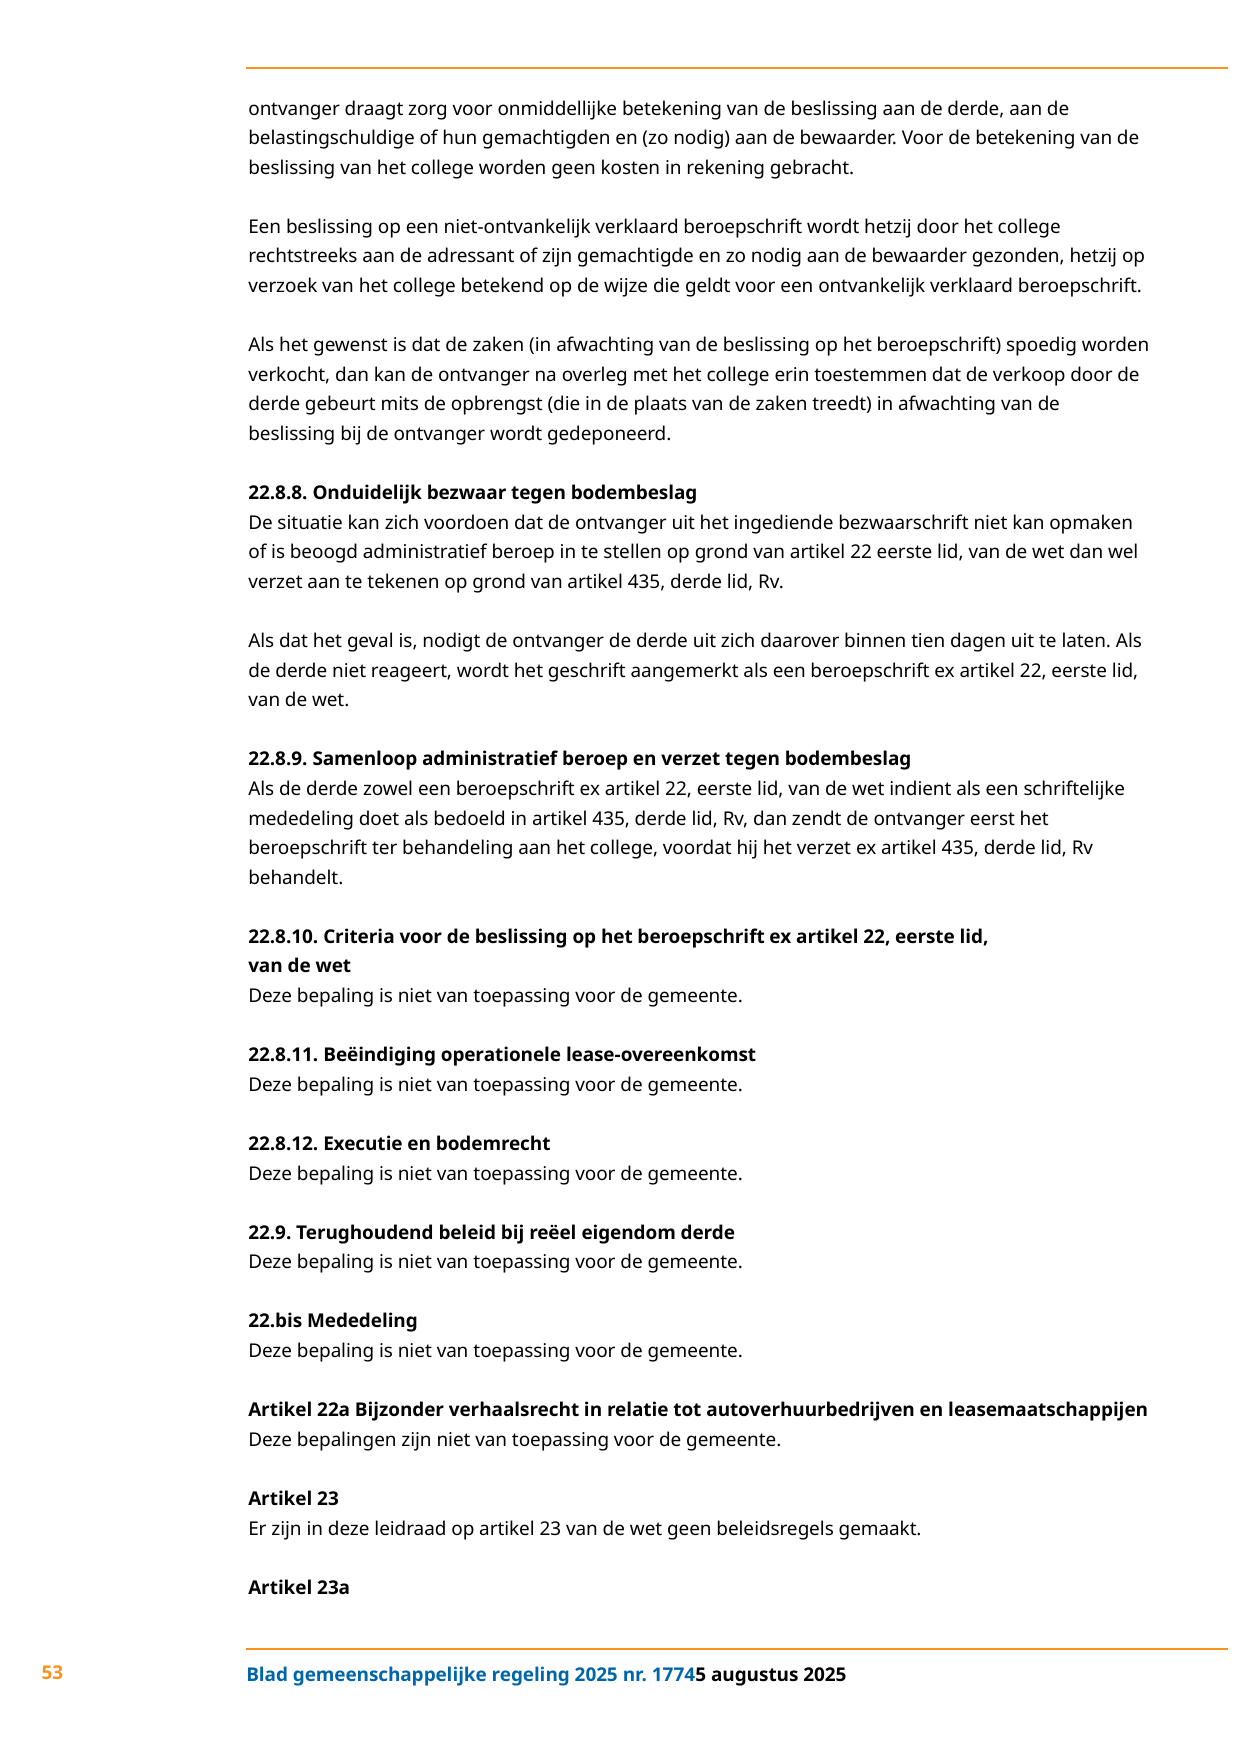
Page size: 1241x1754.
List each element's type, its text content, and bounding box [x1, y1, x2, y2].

text Als dat het geval is, nodigt de ontvanger de derde uit zich daarover binnen tien dagen uit te laten. Als de derde niet reageert, wordt het geschrift aangemerkt als een beroepschrift ex artikel 22, eerste lid, van de wet. [248, 627, 1152, 712]
text Deze bepaling is niet van toepassing voor de gemeente. [248, 982, 1152, 1008]
text 22.8.12. Executie en bodemrecht [248, 1130, 1152, 1156]
text 22.bis Mededeling [248, 1308, 1152, 1333]
text Artikel 22a Bijzonder verhaalsrecht in relatie tot autoverhuurbedrijven en leasemaatschappijen [248, 1396, 1152, 1422]
text 22.8.8. Onduidelijk bezwaar tegen bodembeslag [248, 479, 1152, 505]
text Artikel 23 [248, 1485, 1152, 1511]
text Deze bepaling is niet van toepassing voor de gemeente. [248, 1071, 1152, 1097]
text van de wet [248, 953, 1152, 978]
text Een beslissing op een niet-ontvankelijk verklaard beroepschrift wordt hetzij door het college rechtstreeks aan de adressant of zijn gemachtigde en zo nodig aan de bewaarder gezonden, hetzij op verzoek van het college betekend op de wijze die geldt voor een ontvankelijk verklaard beroepschrift. [248, 213, 1152, 298]
text Deze bepaling is niet van toepassing voor de gemeente. [248, 1337, 1152, 1363]
text ontvanger draagt zorg voor onmiddellijke betekening van de beslissing aan de derde, aan de belastingschuldige of hun gemachtigden en (zo nodig) aan de bewaarder. Voor de betekening van de beslissing van het college worden geen kosten in rekening gebracht. [248, 95, 1152, 180]
text Er zijn in deze leidraad op artikel 23 van de wet geen beleidsregels gemaakt. [248, 1515, 1152, 1541]
text 22.9. Terughoudend beleid bij reëel eigendom derde [248, 1219, 1152, 1245]
picture [41, 47, 231, 172]
text Deze bepaling is niet van toepassing voor de gemeente. [248, 1248, 1152, 1274]
text Artikel 23a [248, 1574, 1152, 1600]
text Als de derde zowel een beroepschrift ex artikel 22, eerste lid, van de wet indient als een schriftelijke mededeling doet als bedoeld in artikel 435, derde lid, Rv, dan zendt de ontvanger eerst het beroepschrift ter behandeling aan het college, voordat hij het verzet ex artikel 435, derde lid, Rv behandelt. [248, 775, 1152, 890]
text 22.8.11. Beëindiging operationele lease-overeenkomst [248, 1041, 1152, 1067]
text Als het gewenst is dat de zaken (in afwachting van de beslissing op het beroepschrift) spoedig worden verkocht, dan kan de ontvanger na overleg met het college erin toestemmen dat de verkoop door de derde gebeurt mits de opbrengst (die in de plaats van de zaken treedt) in afwachting van de beslissing bij de ontvanger wordt gedeponeerd. [248, 331, 1152, 446]
text 22.8.10. Criteria voor de beslissing op het beroepschrift ex artikel 22, eerste lid, [248, 923, 1152, 949]
text De situatie kan zich voordoen dat de ontvanger uit het ingediende bezwaarschrift niet kan opmaken of is beoogd administratief beroep in te stellen op grond van artikel 22 eerste lid, van de wet dan wel verzet aan te tekenen op grond van artikel 435, derde lid, Rv. [248, 509, 1152, 594]
text Deze bepaling is niet van toepassing voor de gemeente. [248, 1160, 1152, 1186]
text 22.8.9. Samenloop administratief beroep en verzet tegen bodembeslag [248, 746, 1152, 771]
text Deze bepalingen zijn niet van toepassing voor de gemeente. [248, 1426, 1152, 1452]
